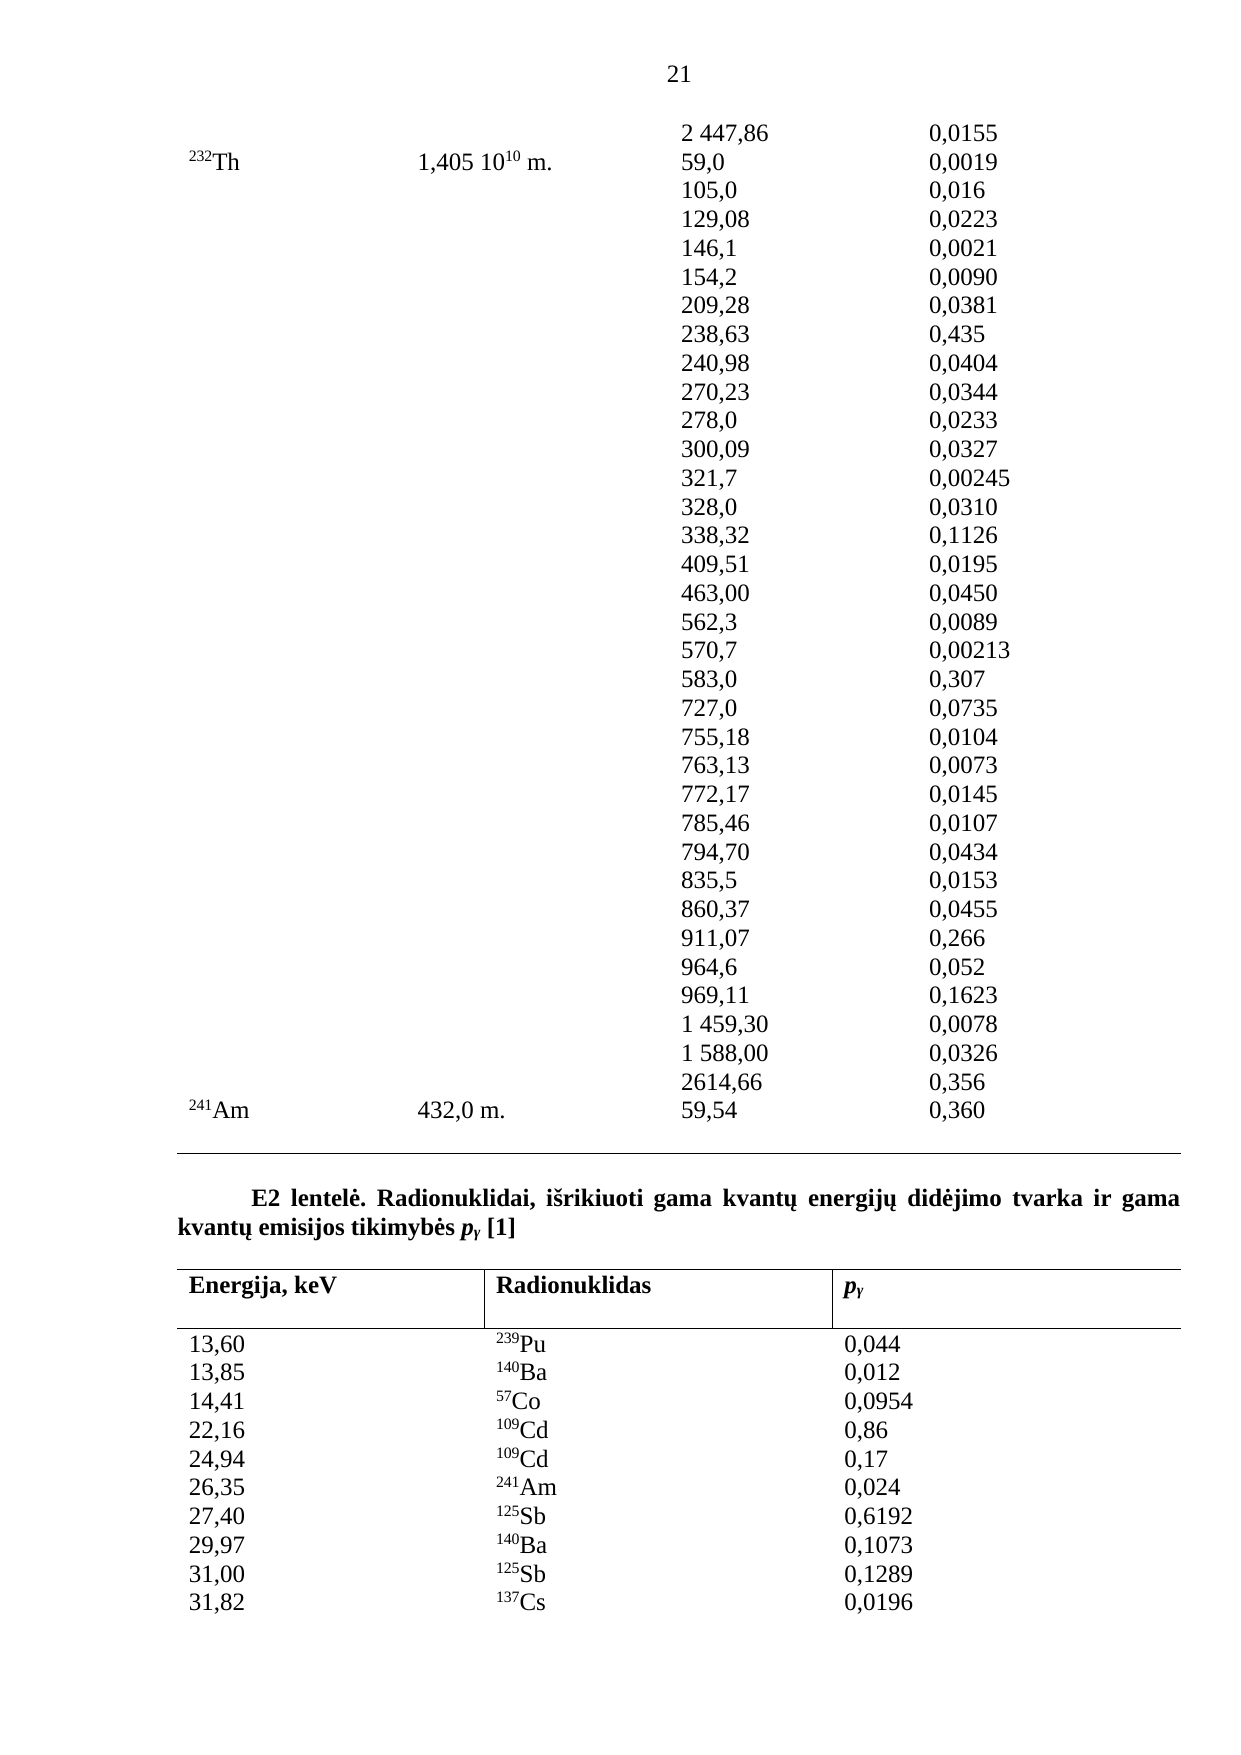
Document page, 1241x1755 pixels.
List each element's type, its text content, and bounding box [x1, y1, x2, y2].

table_cell 0,0455 [918, 894, 1181, 923]
table_header Radionuklidas [485, 1270, 832, 1299]
table_cell [177, 722, 406, 751]
table_cell 26,35 [177, 1473, 484, 1501]
table_cell [177, 262, 406, 291]
table_cell 0,0735 [918, 693, 1181, 722]
table_cell [177, 406, 406, 434]
table_cell [177, 434, 406, 463]
table_cell [406, 636, 669, 664]
table_cell 0,1073 [833, 1530, 1181, 1559]
table_cell 0,0155 [918, 118, 1181, 147]
table_cell [406, 291, 669, 319]
table_cell 0,356 [918, 1067, 1181, 1096]
table_cell 0,0019 [918, 147, 1181, 176]
table_cell [177, 1124, 406, 1153]
table_cell [177, 549, 406, 578]
table_cell 0,1289 [833, 1559, 1181, 1587]
table_cell [406, 894, 669, 923]
table_cell [406, 204, 669, 233]
table_cell [177, 636, 406, 664]
table_cell [177, 176, 406, 204]
table_cell [406, 492, 669, 521]
table_cell 0,266 [918, 923, 1181, 952]
table_cell 209,28 [670, 291, 918, 319]
table_cell 105,0 [670, 176, 918, 204]
table_cell 583,0 [670, 664, 918, 693]
table_cell 24,94 [177, 1444, 484, 1472]
table_cell [406, 262, 669, 291]
table_cell [177, 233, 406, 262]
table_cell 29,97 [177, 1530, 484, 1559]
table_cell 0,0145 [918, 779, 1181, 808]
table_cell [406, 664, 669, 693]
table_cell [406, 406, 669, 434]
table_cell [406, 866, 669, 894]
table_cell [406, 808, 669, 837]
table_cell 241Am [177, 1096, 406, 1124]
table_cell [406, 952, 669, 981]
table_cell 0,0078 [918, 1009, 1181, 1038]
table_cell 0,0073 [918, 751, 1181, 779]
table_cell 0,6192 [833, 1501, 1181, 1530]
table_cell 0,17 [833, 1444, 1181, 1472]
table_cell 0,0310 [918, 492, 1181, 521]
table_cell 772,17 [670, 779, 918, 808]
table_cell [406, 434, 669, 463]
table_cell [406, 319, 669, 348]
table_cell 0,1623 [918, 981, 1181, 1009]
table_cell [177, 866, 406, 894]
table_cell [177, 923, 406, 952]
table_cell 0,0104 [918, 722, 1181, 751]
table_cell [406, 607, 669, 636]
table_cell 432,0 m. [406, 1096, 669, 1124]
table_cell 0,435 [918, 319, 1181, 348]
table_cell [670, 1124, 918, 1153]
table_cell 0,0089 [918, 607, 1181, 636]
table_cell 0,052 [918, 952, 1181, 981]
table_cell 300,09 [670, 434, 918, 463]
table_cell 755,18 [670, 722, 918, 751]
table_cell [406, 1038, 669, 1067]
table_cell 1 588,00 [670, 1038, 918, 1067]
table_cell 0,1126 [918, 521, 1181, 549]
table_cell [177, 664, 406, 693]
table_cell 0,0090 [918, 262, 1181, 291]
table_cell 0,0326 [918, 1038, 1181, 1067]
table_cell [177, 751, 406, 779]
table_cell [406, 923, 669, 952]
table_cell [406, 118, 669, 147]
table_cell 328,0 [670, 492, 918, 521]
table_cell [177, 319, 406, 348]
table_cell 785,46 [670, 808, 918, 837]
table_cell 154,2 [670, 262, 918, 291]
table_header pγ [833, 1270, 1181, 1299]
table_cell 31,00 [177, 1559, 484, 1587]
table_cell 57Co [485, 1386, 833, 1415]
table_cell [177, 204, 406, 233]
table_cell [406, 1067, 669, 1096]
table_cell 0,0954 [833, 1386, 1181, 1415]
table_cell 0,024 [833, 1473, 1181, 1501]
table_cell [177, 348, 406, 377]
table_header Energija, keV [177, 1270, 484, 1299]
table_cell [406, 722, 669, 751]
table_cell 2 447,86 [670, 118, 918, 147]
table_cell 1,405 1010 m. [406, 147, 669, 176]
table_cell 0,012 [833, 1358, 1181, 1386]
table_cell [177, 981, 406, 1009]
table_cell 125Sb [485, 1501, 833, 1530]
table_cell [406, 463, 669, 492]
table_cell 59,54 [670, 1096, 918, 1124]
table_cell 0,360 [918, 1096, 1181, 1124]
table_cell [406, 578, 669, 607]
table_cell [177, 808, 406, 837]
table_cell [833, 1299, 1181, 1328]
table_cell [177, 463, 406, 492]
table_cell 1 459,30 [670, 1009, 918, 1038]
table_cell 911,07 [670, 923, 918, 952]
table_cell [177, 118, 406, 147]
table_cell 238,63 [670, 319, 918, 348]
table_cell 109Cd [485, 1415, 833, 1444]
table_cell [177, 578, 406, 607]
table_cell 129,08 [670, 204, 918, 233]
table_cell 562,3 [670, 607, 918, 636]
table_cell [177, 779, 406, 808]
table_cell 0,0107 [918, 808, 1181, 837]
table_cell [406, 348, 669, 377]
table_cell 0,0196 [833, 1588, 1181, 1616]
table_cell 0,0450 [918, 578, 1181, 607]
table_cell 0,0233 [918, 406, 1181, 434]
table_cell [406, 1124, 669, 1153]
table_cell [177, 607, 406, 636]
table_cell 409,51 [670, 549, 918, 578]
table_cell [177, 377, 406, 406]
table_cell 763,13 [670, 751, 918, 779]
table_cell [177, 894, 406, 923]
table_cell [406, 233, 669, 262]
table_cell [485, 1299, 832, 1328]
table_cell 0,00213 [918, 636, 1181, 664]
table_cell [406, 837, 669, 866]
table_cell [406, 751, 669, 779]
table_cell 835,5 [670, 866, 918, 894]
table_cell 860,37 [670, 894, 918, 923]
table_cell 969,11 [670, 981, 918, 1009]
table_cell 727,0 [670, 693, 918, 722]
table_cell 794,70 [670, 837, 918, 866]
table_cell 321,7 [670, 463, 918, 492]
table_cell 0,0434 [918, 837, 1181, 866]
table_cell 59,0 [670, 147, 918, 176]
table_cell [177, 1038, 406, 1067]
table_cell 0,0195 [918, 549, 1181, 578]
table_cell 0,0327 [918, 434, 1181, 463]
table_cell [406, 549, 669, 578]
table_cell 0,307 [918, 664, 1181, 693]
table_cell 22,16 [177, 1415, 484, 1444]
table_cell 240,98 [670, 348, 918, 377]
table_cell 0,00245 [918, 463, 1181, 492]
table_cell 270,23 [670, 377, 918, 406]
table_cell 31,82 [177, 1588, 484, 1616]
table_cell 27,40 [177, 1501, 484, 1530]
table_cell [406, 779, 669, 808]
table_cell [177, 492, 406, 521]
table_cell [406, 981, 669, 1009]
table_cell 140Ba [485, 1530, 833, 1559]
table_cell [406, 521, 669, 549]
table_cell 125Sb [485, 1559, 833, 1587]
table_cell 14,41 [177, 1386, 484, 1415]
table_cell [406, 1009, 669, 1038]
table_cell [177, 837, 406, 866]
table_cell 0,0021 [918, 233, 1181, 262]
text E2 lentelė. Radionuklidai, išrikiuoti gama kvantų energijų didėjimo tvarka ir gama kvantų emisijos tikimybės pγ [1] [177, 1183, 1181, 1240]
table_cell [406, 377, 669, 406]
table_cell 0,044 [833, 1329, 1181, 1357]
table_cell 13,85 [177, 1358, 484, 1386]
table_cell 241Am [485, 1473, 833, 1501]
table_cell 0,0153 [918, 866, 1181, 894]
table_cell 570,7 [670, 636, 918, 664]
table_cell 0,0344 [918, 377, 1181, 406]
table_cell 137Cs [485, 1588, 833, 1616]
table_cell 278,0 [670, 406, 918, 434]
table_cell 239Pu [485, 1329, 833, 1357]
table_cell [177, 1009, 406, 1038]
table_cell [406, 176, 669, 204]
table_cell [406, 693, 669, 722]
table_cell [177, 952, 406, 981]
table_cell 0,0223 [918, 204, 1181, 233]
table_cell 964,6 [670, 952, 918, 981]
table_cell 232Th [177, 147, 406, 176]
table_cell 0,0404 [918, 348, 1181, 377]
table_cell [177, 1067, 406, 1096]
table_cell 13,60 [177, 1329, 484, 1357]
table_cell [177, 693, 406, 722]
table_cell 338,32 [670, 521, 918, 549]
table_cell 146,1 [670, 233, 918, 262]
table_cell 2614,66 [670, 1067, 918, 1096]
table_cell [177, 1299, 484, 1328]
table_cell 0,0381 [918, 291, 1181, 319]
table_cell [177, 291, 406, 319]
table_cell [918, 1124, 1181, 1153]
table_cell 140Ba [485, 1358, 833, 1386]
table_cell [177, 521, 406, 549]
table_cell 0,016 [918, 176, 1181, 204]
table_cell 463,00 [670, 578, 918, 607]
table_cell 0,86 [833, 1415, 1181, 1444]
table_cell 109Cd [485, 1444, 833, 1472]
